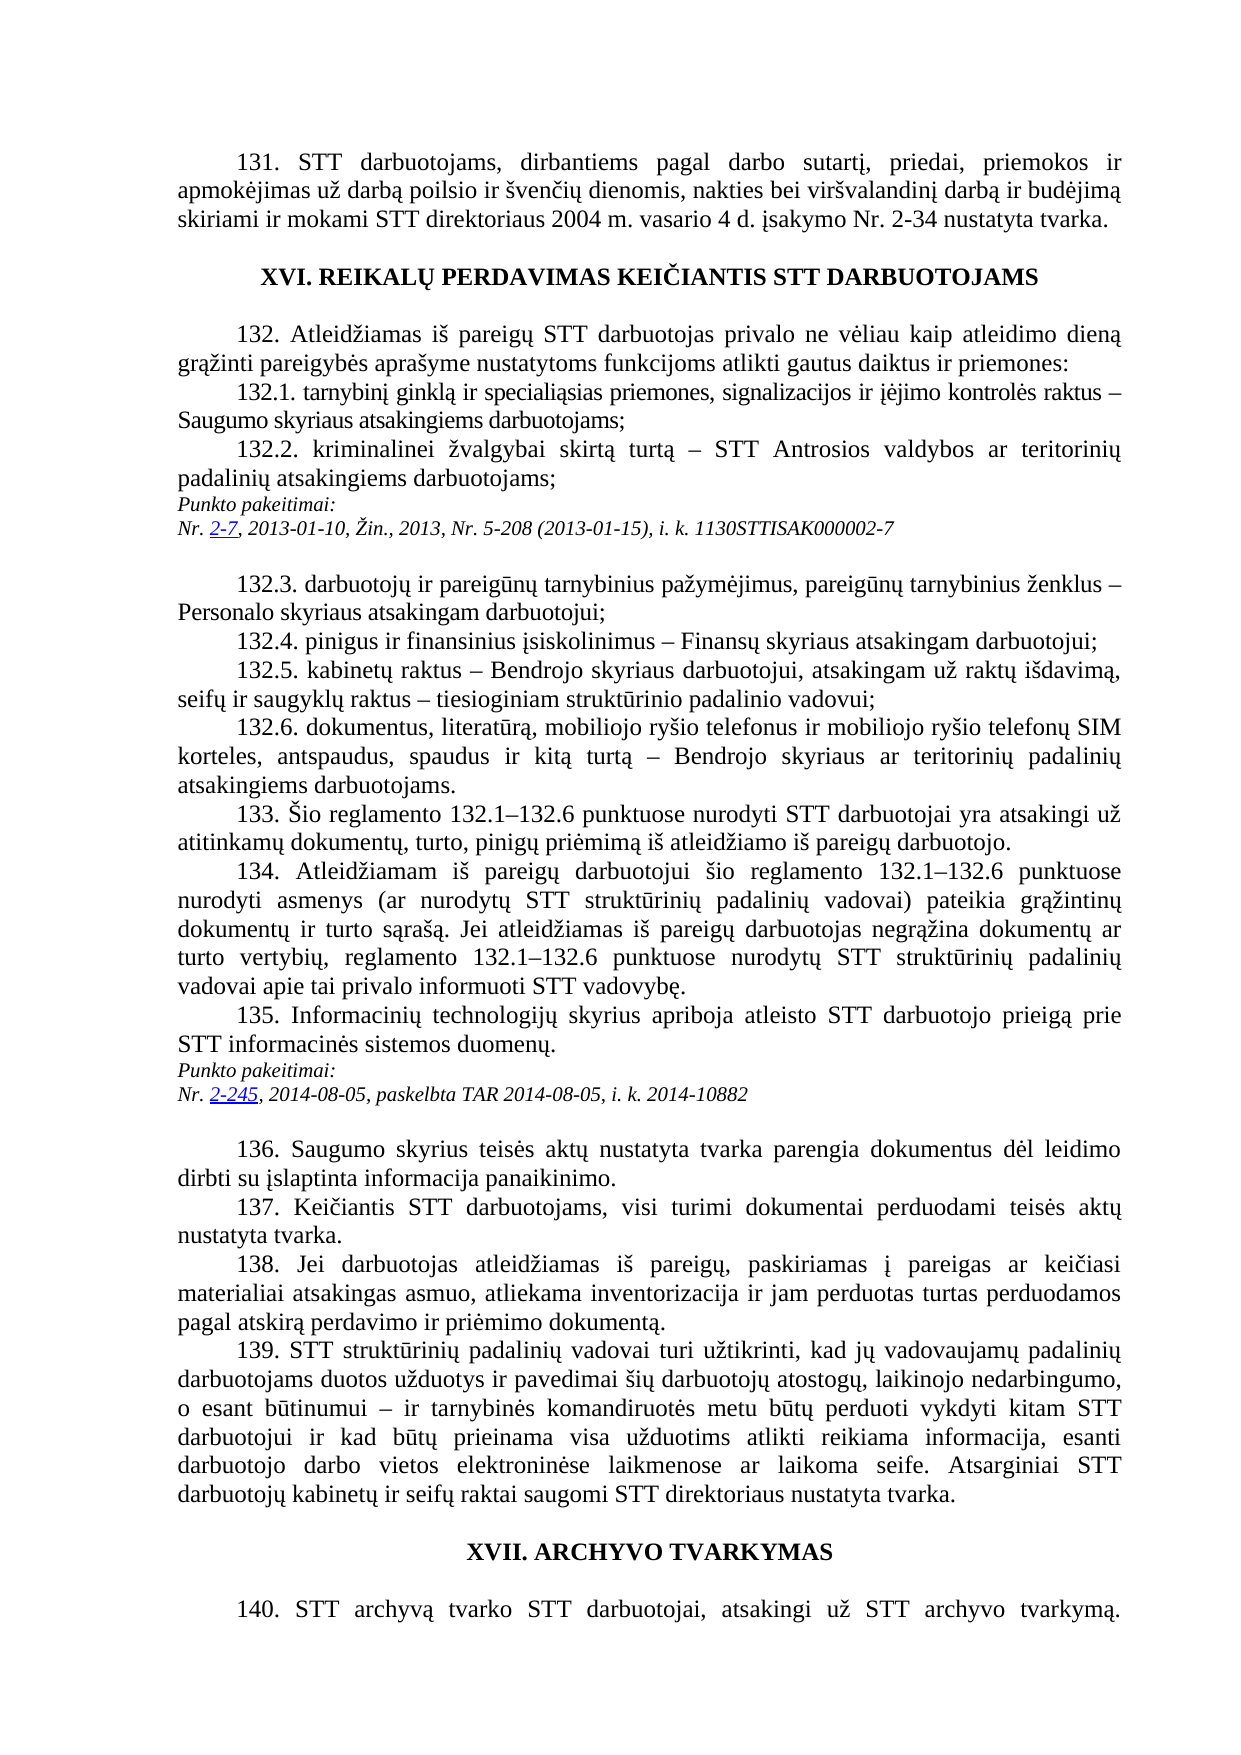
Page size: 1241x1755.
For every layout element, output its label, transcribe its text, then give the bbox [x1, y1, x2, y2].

text Nr. 2-245, 2014-08-05, paskelbta TAR 2014-08-05, i. k. 2014-10882 [177, 1082, 1122, 1106]
text 132.2. kriminalinei žvalgybai skirtą turtą – STT Antrosios valdybos ar teritorinių padalinių atsakingiems darbuotojams; [177, 434, 1122, 492]
text 132.5. kabinetų raktus – Bendrojo skyriaus darbuotojui, atsakingam už raktų išdavimą, seifų ir saugyklų raktus – tiesioginiam struktūrinio padalinio vadovui; [177, 655, 1122, 712]
text 136. Saugumo skyrius teisės aktų nustatyta tvarka parengia dokumentus dėl leidimo dirbti su įslaptinta informacija panaikinimo. [177, 1134, 1122, 1192]
text Nr. 2-7, 2013-01-10, Žin., 2013, Nr. 5-208 (2013-01-15), i. k. 1130STTISAK000002-7 [177, 516, 1122, 540]
text 138. Jei darbuotojas atleidžiamas iš pareigų, paskiriamas į pareigas ar keičiasi materialiai atsakingas asmuo, atliekama inventorizacija ir jam perduotas turtas perduodamos pagal atskirą perdavimo ir priėmimo dokumentą. [177, 1249, 1122, 1336]
text 132.4. pinigus ir finansinius įsiskolinimus – Finansų skyriaus atsakingam darbuotojui; [177, 626, 1122, 655]
text Punkto pakeitimai: [177, 492, 1122, 516]
text XVI. REIKALŲ PERDAVIMAS KEIČIANTIS STT DARBUOTOJAMS [177, 262, 1122, 291]
text 135. Informacinių technologijų skyrius apriboja atleisto STT darbuotojo prieigą prie STT informacinės sistemos duomenų. [177, 1000, 1122, 1057]
text 131. STT darbuotojams, dirbantiems pagal darbo sutartį, priedai, priemokos ir apmokėjimas už darbą poilsio ir švenčių dienomis, nakties bei viršvalandinį darbą ir budėjimą skiriami ir mokami STT direktoriaus 2004 m. vasario 4 d. įsakymo Nr. 2-34 nustatyta tvarka. [177, 147, 1122, 233]
text 132.1. tarnybinį ginklą ir specialiąsias priemones, signalizacijos ir įėjimo kontrolės raktus – Saugumo skyriaus atsakingiems darbuotojams; [177, 377, 1122, 434]
text 134. Atleidžiamam iš pareigų darbuotojui šio reglamento 132.1–132.6 punktuose nurodyti asmenys (ar nurodytų STT struktūrinių padalinių vadovai) pateikia grąžintinų dokumentų ir turto sąrašą. Jei atleidžiamas iš pareigų darbuotojas negrąžina dokumentų ar turto vertybių, reglamento 132.1–132.6 punktuose nurodytų STT struktūrinių padalinių vadovai apie tai privalo informuoti STT vadovybę. [177, 856, 1122, 1000]
text 132.3. darbuotojų ir pareigūnų tarnybinius pažymėjimus, pareigūnų tarnybinius ženklus – Personalo skyriaus atsakingam darbuotojui; [177, 569, 1122, 626]
text 133. Šio reglamento 132.1–132.6 punktuose nurodyti STT darbuotojai yra atsakingi už atitinkamų dokumentų, turto, pinigų priėmimą iš atleidžiamo iš pareigų darbuotojo. [177, 799, 1122, 856]
text Punkto pakeitimai: [177, 1057, 1122, 1082]
text XVII. ARCHYVO TVARKYMAS [177, 1537, 1122, 1566]
text 140. STT archyvą tvarko STT darbuotojai, atsakingi už STT archyvo tvarkymą. [177, 1594, 1122, 1623]
text 132.6. dokumentus, literatūrą, mobiliojo ryšio telefonus ir mobiliojo ryšio telefonų SIM korteles, antspaudus, spaudus ir kitą turtą – Bendrojo skyriaus ar teritorinių padalinių atsakingiems darbuotojams. [177, 712, 1122, 799]
text 137. Keičiantis STT darbuotojams, visi turimi dokumentai perduodami teisės aktų nustatyta tvarka. [177, 1192, 1122, 1249]
text 132. Atleidžiamas iš pareigų STT darbuotojas privalo ne vėliau kaip atleidimo dieną grąžinti pareigybės aprašyme nustatytoms funkcijoms atlikti gautus daiktus ir priemones: [177, 319, 1122, 377]
text 139. STT struktūrinių padalinių vadovai turi užtikrinti, kad jų vadovaujamų padalinių darbuotojams duotos užduotys ir pavedimai šių darbuotojų atostogų, laikinojo nedarbingumo, o esant būtinumui – ir tarnybinės komandiruotės metu būtų perduoti vykdyti kitam STT darbuotojui ir kad būtų prieinama visa užduotims atlikti reikiama informacija, esanti darbuotojo darbo vietos elektroninėse laikmenose ar laikoma seife. Atsarginiai STT darbuotojų kabinetų ir seifų raktai saugomi STT direktoriaus nustatyta tvarka. [177, 1336, 1122, 1508]
